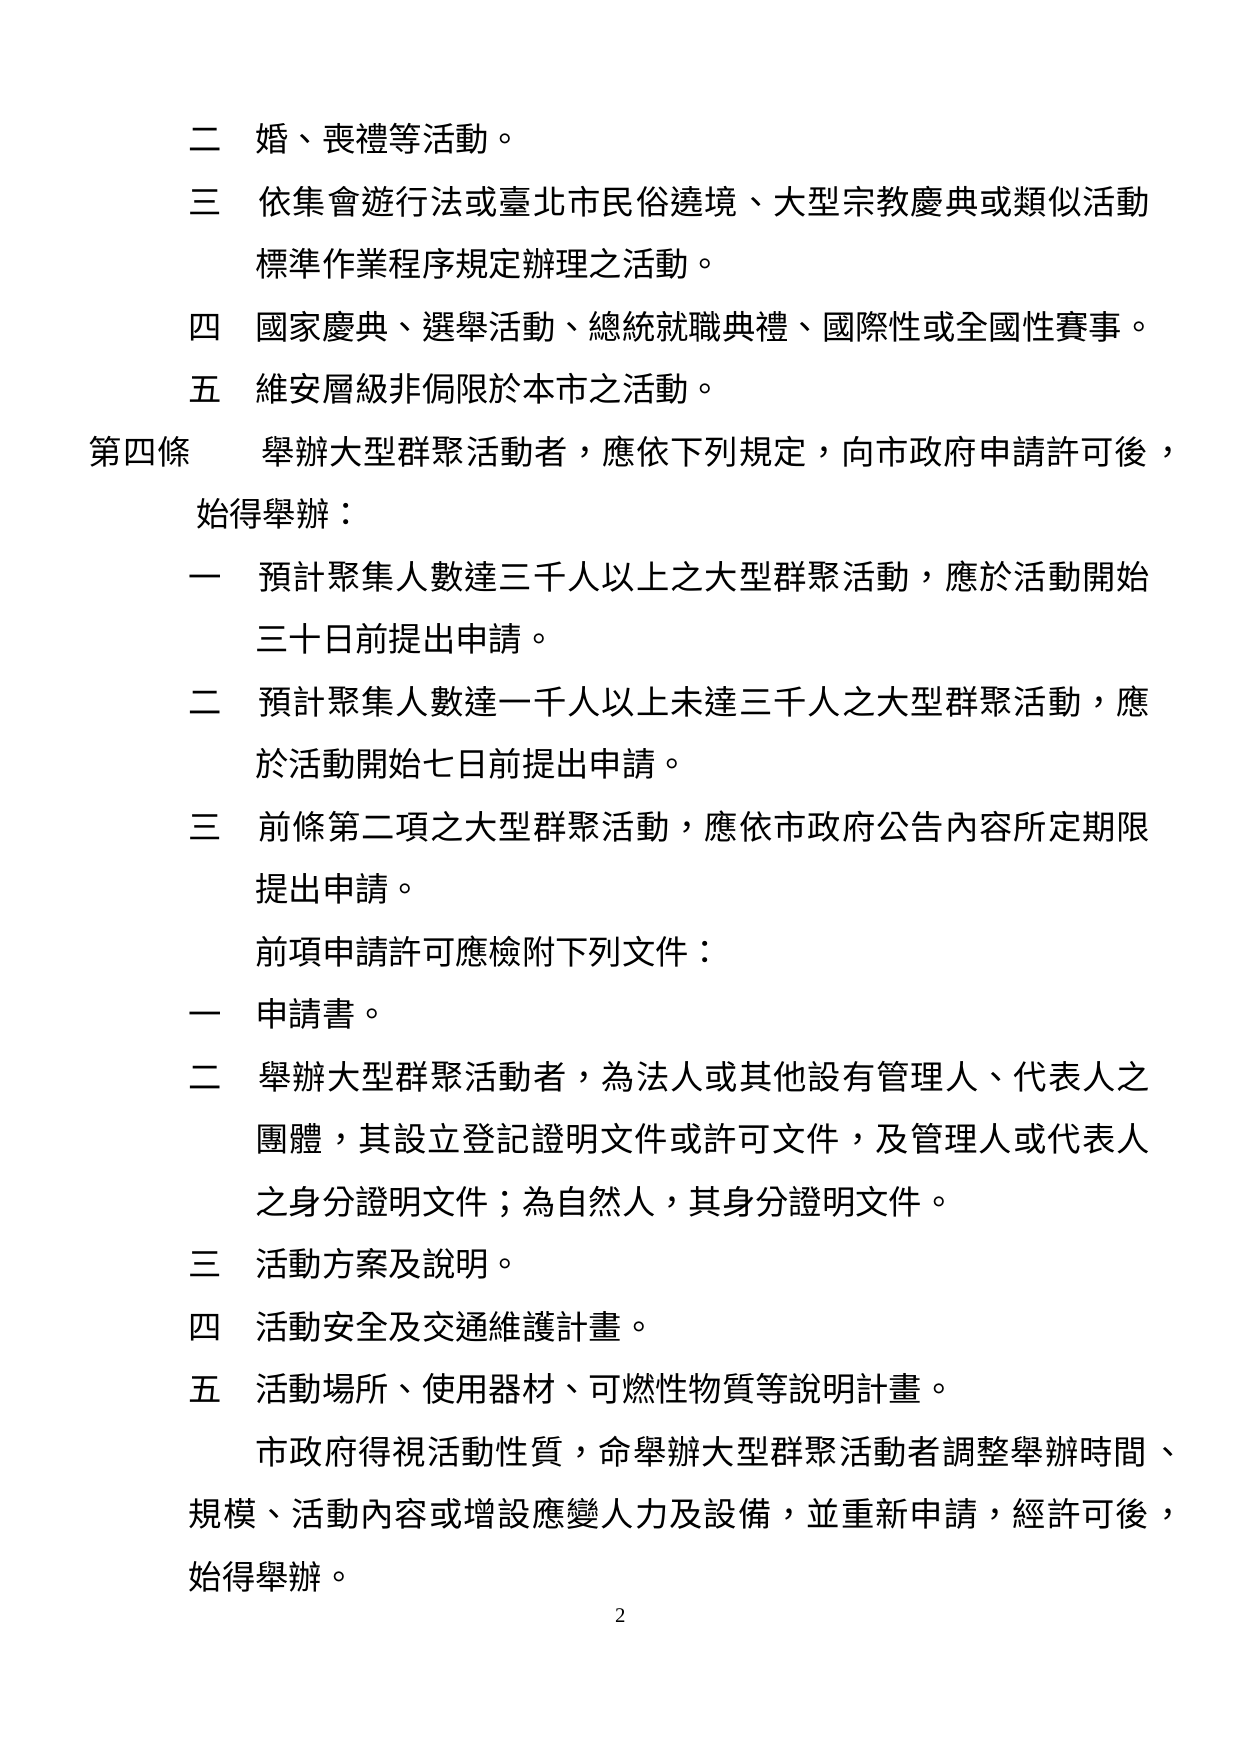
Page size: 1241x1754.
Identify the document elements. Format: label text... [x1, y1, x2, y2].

text 二 婚、喪禮等活動。 [189, 96, 1152, 158]
text 第四條 舉辦大型群聚活動者，應依下列規定，向市政府申請許可後，始得舉辦： [89, 408, 1152, 533]
text 一 申請書。 [189, 971, 1152, 1033]
text 五 活動場所、使用器材、可燃性物質等說明計畫。 [189, 1346, 1152, 1408]
text 五 維安層級非侷限於本市之活動。 [189, 346, 1152, 408]
text 二 預計聚集人數達一千人以上未達三千人之大型群聚活動，應於活動開始七日前提出申請。 [189, 658, 1152, 783]
text 三 依集會遊行法或臺北市民俗遶境、大型宗教慶典或類似活動標準作業程序規定辦理之活動。 [189, 158, 1152, 283]
text 一 預計聚集人數達三千人以上之大型群聚活動，應於活動開始三十日前提出申請。 [189, 533, 1152, 658]
text 市政府得視活動性質，命舉辦大型群聚活動者調整舉辦時間、規模、活動內容或增設應變人力及設備，並重新申請，經許可後，始得舉辦。 [189, 1408, 1152, 1596]
text 三 前條第二項之大型群聚活動，應依市政府公告內容所定期限提出申請。 [189, 783, 1152, 908]
text 四 活動安全及交通維護計畫。 [189, 1283, 1152, 1346]
text 三 活動方案及說明。 [189, 1221, 1152, 1283]
text 二 舉辦大型群聚活動者，為法人或其他設有管理人、代表人之團體，其設立登記證明文件或許可文件，及管理人或代表人之身分證明文件；為自然人，其身分證明文件。 [189, 1033, 1152, 1221]
text 四 國家慶典、選舉活動、總統就職典禮、國際性或全國性賽事。 [189, 283, 1152, 346]
text 前項申請許可應檢附下列文件： [189, 908, 1152, 971]
